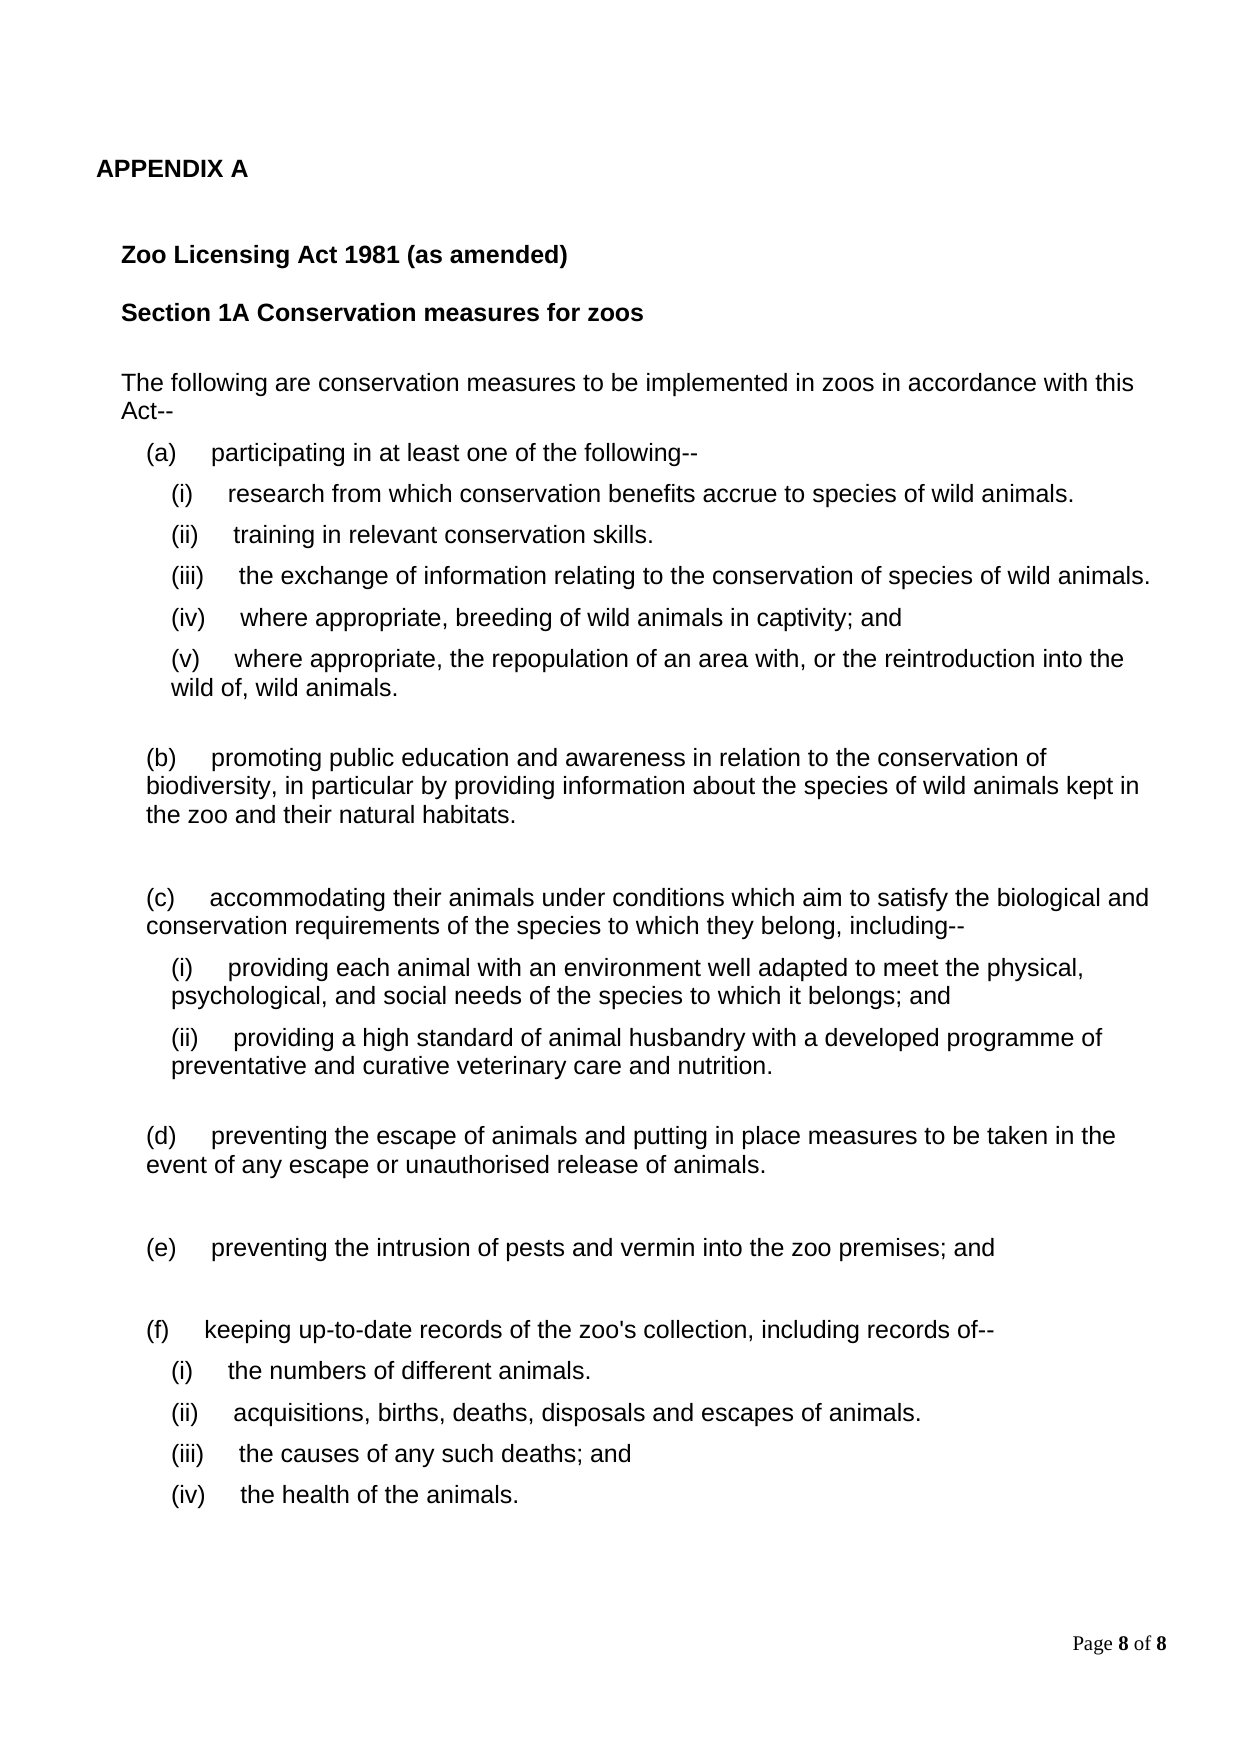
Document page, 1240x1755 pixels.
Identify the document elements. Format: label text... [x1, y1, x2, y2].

text (a) participating in at least one of the following-- [146, 437, 1167, 466]
text (ii) acquisitions, births, deaths, disposals and escapes of animals. [171, 1397, 1167, 1426]
text Zoo Licensing Act 1981 (as amended) [121, 240, 1167, 269]
text (iv) the health of the animals. [171, 1480, 1167, 1509]
text The following are conservation measures to be implemented in zoos in accordance with this Act-- [121, 367, 1167, 425]
text (iv) where appropriate, breeding of wild animals in captivity; and [171, 602, 1167, 631]
text (i) research from which conservation benefits accrue to species of wild animals. [171, 479, 1167, 507]
text APPENDIX A [96, 154, 1159, 182]
text Section 1A Conservation measures for zoos [121, 297, 1167, 326]
text (iii) the exchange of information relating to the conservation of species of wild animals. [171, 561, 1167, 590]
text (e) preventing the intrusion of pests and vermin into the zoo premises; and [146, 1232, 1167, 1261]
text (ii) providing a high standard of animal husbandry with a developed programme of preventative and curative veterinary care and nutrition. [171, 1022, 1167, 1080]
text (b) promoting public education and awareness in relation to the conservation of biodiversity, in particular by providing information about the species of wild animals kept in the zoo and their natural habitats. [146, 742, 1167, 829]
text (i) providing each animal with an environment well adapted to meet the physical, psychological, and social needs of the species to which it belongs; and [171, 952, 1167, 1010]
text (f) keeping up-to-date records of the zoo's collection, including records of-- [146, 1315, 1167, 1344]
text (v) where appropriate, the repopulation of an area with, or the reintroduction into the wild of, wild animals. [171, 644, 1167, 701]
text (iii) the causes of any such deaths; and [171, 1439, 1167, 1467]
text (i) the numbers of different animals. [171, 1356, 1167, 1385]
text (d) preventing the escape of animals and putting in place measures to be taken in the event of any escape or unauthorised release of animals. [146, 1121, 1167, 1179]
text (ii) training in relevant conservation skills. [171, 520, 1167, 549]
text (c) accommodating their animals under conditions which aim to satisfy the biological and conservation requirements of the species to which they belong, including-- [146, 882, 1167, 940]
